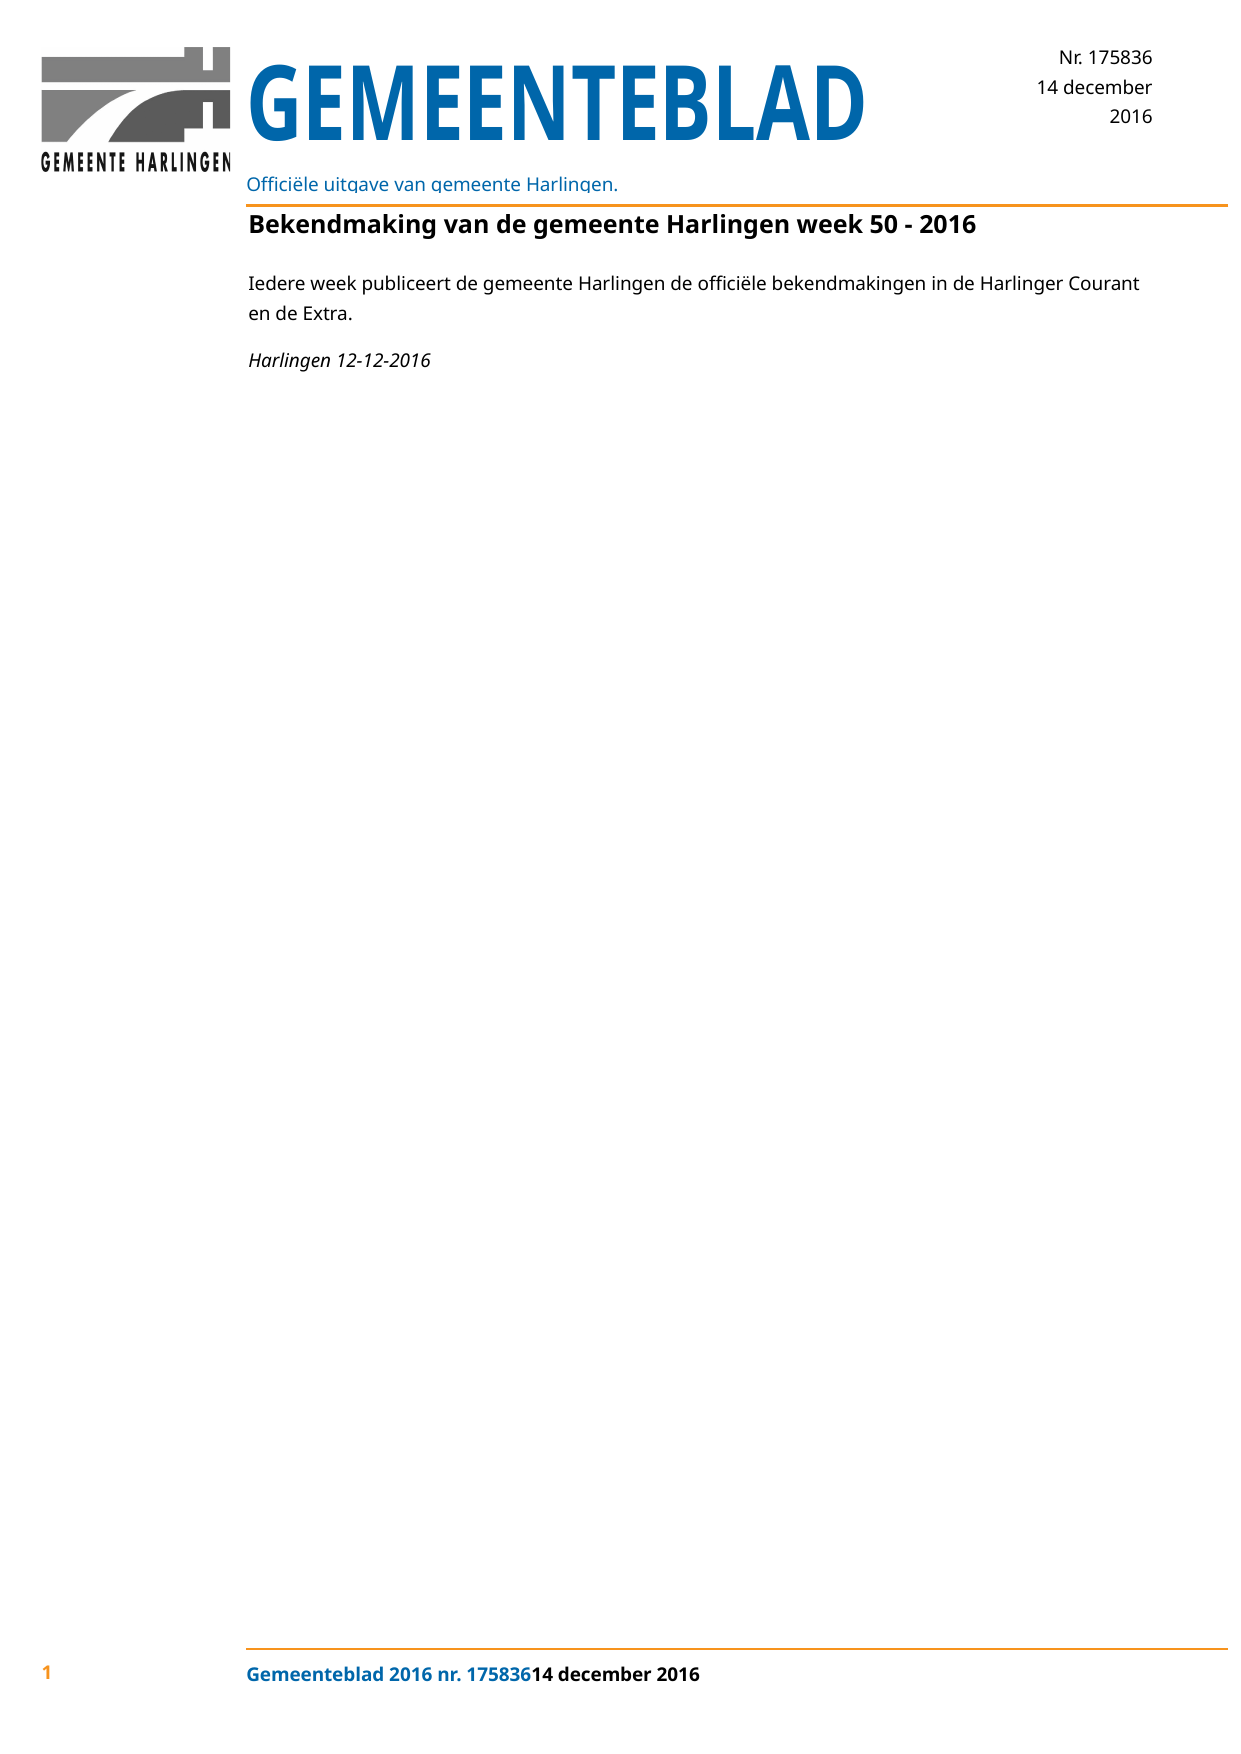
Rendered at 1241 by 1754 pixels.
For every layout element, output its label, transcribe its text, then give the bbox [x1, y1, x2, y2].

picture [41, 47, 231, 172]
text Harlingen 12-12-2016 [248, 348, 1152, 373]
text Iedere week publiceert de gemeente Harlingen de officiële bekendmakingen in de Harlinger Courant en de Extra. [248, 270, 1152, 326]
text Bekendmaking van de gemeente Harlingen week 50 - 2016 [248, 207, 1152, 241]
